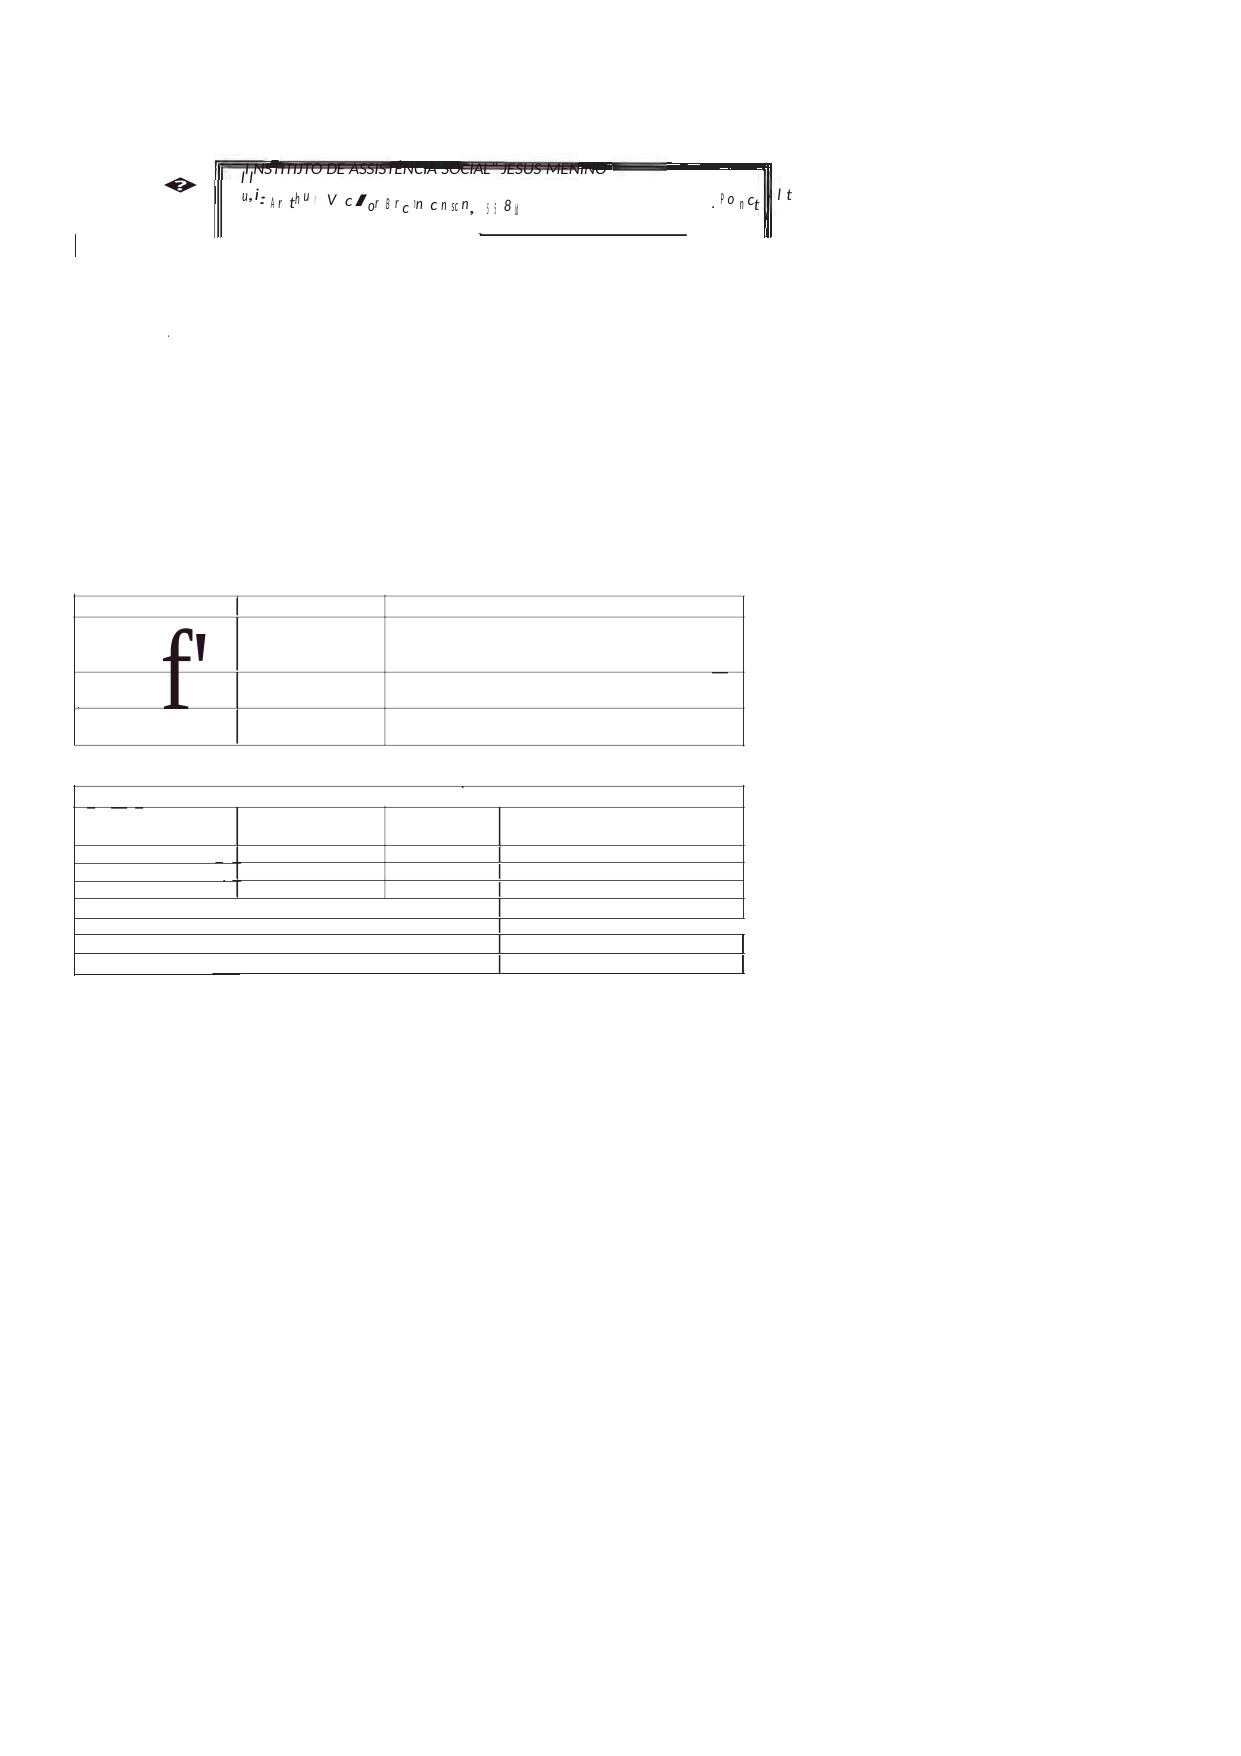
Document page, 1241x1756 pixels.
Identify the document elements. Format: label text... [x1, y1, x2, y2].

text u,i: A r th u r V clor B r c nn c n sc n, 5 5 8 Jd . P o n ct A l t [242, 184, 528, 220]
text u,i: A r th u r V clor B r c nn c n sc n, 5 5 8 Jd . P o n ct A l t [711, 184, 758, 215]
text f' lIlNSTITIJTO DE ASSISTÊNCIA SOCIAL" JESUS MENINO" [252, 168, 758, 181]
text f' lIlNSTITIJTO DE ASSISTÊNCIA SOCIAL" JESUS MENINO" [160, 146, 1066, 181]
text � [162, 177, 199, 193]
text u,i: A r th u r V clor B r c nn c n sc n, 5 5 8 Jd . P o n ct A l t [782, 184, 1066, 215]
